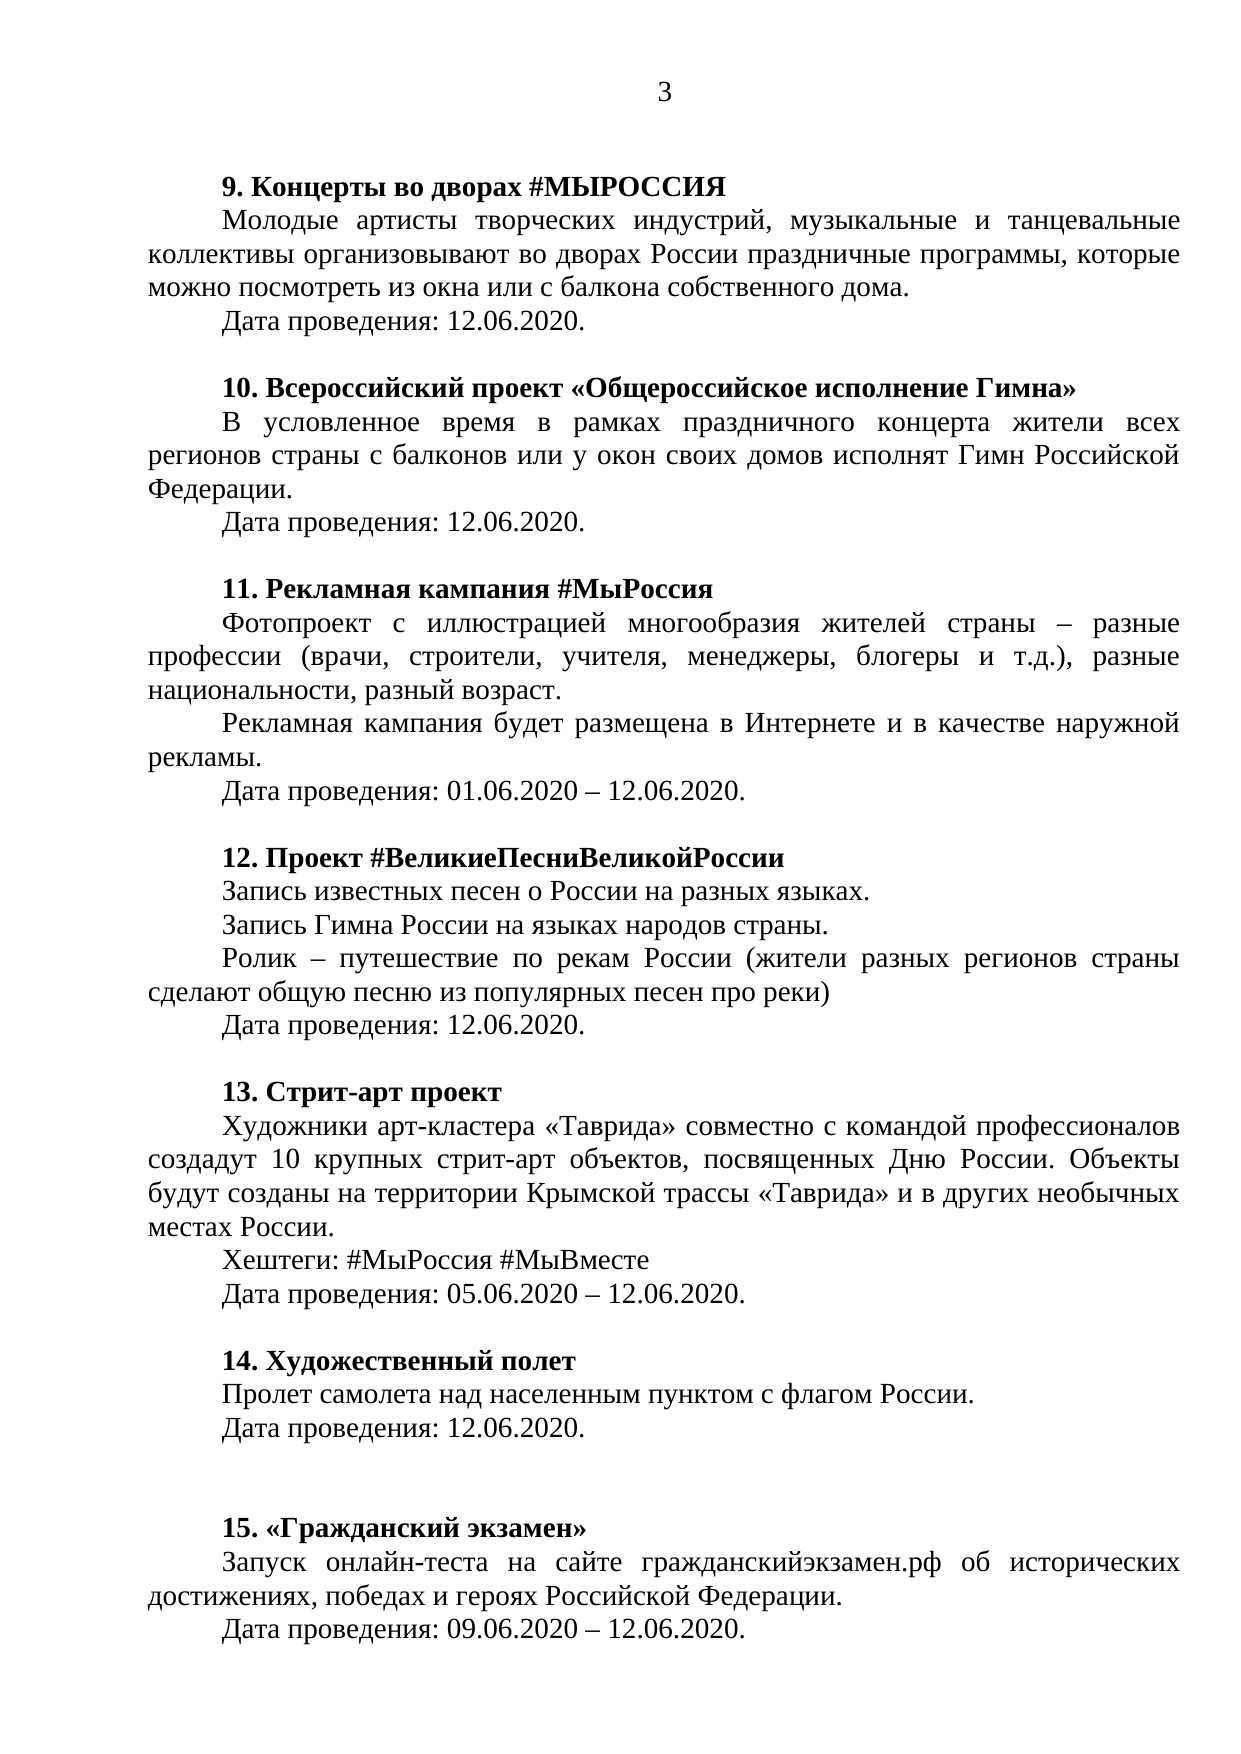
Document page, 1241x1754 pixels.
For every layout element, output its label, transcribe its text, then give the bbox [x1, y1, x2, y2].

text Запуск онлайн-теста на сайте гражданскийэкзамен.рф об исторических достижениях, победах и героях Российской Федерации. [148, 1544, 1181, 1611]
text Дата проведения: 05.06.2020 – 12.06.2020. [148, 1276, 1181, 1309]
text Дата проведения: 12.06.2020. [148, 303, 1181, 337]
text Дата проведения: 01.06.2020 – 12.06.2020. [148, 773, 1181, 806]
text Дата проведения: 12.06.2020. [148, 1007, 1181, 1041]
text Молодые артисты творческих индустрий, музыкальные и танцевальные коллективы организовывают во дворах России праздничные программы, которые можно посмотреть из окна или с балкона собственного дома. [148, 202, 1181, 303]
text Ролик – путешествие по рекам России (жители разных регионов страны сделают общую песню из популярных песен про реки) [148, 940, 1181, 1007]
text В условленное время в рамках праздничного концерта жители всех регионов страны с балконов или у окон своих домов исполнят Гимн Российской Федерации. [148, 404, 1181, 504]
text Художники арт-кластера «Таврида» совместно с командой профессионалов создадут 10 крупных стрит-арт объектов, посвященных Дню России. Объекты будут созданы на территории Крымской трассы «Таврида» и в других необычных местах России. [148, 1108, 1181, 1242]
text 12. Проект #ВеликиеПесниВеликойРоссии [148, 840, 1181, 873]
text 11. Рекламная кампания #МыРоссия [148, 571, 1181, 605]
text Дата проведения: 12.06.2020. [148, 1410, 1181, 1443]
text Фотопроект с иллюстрацией многообразия жителей страны – разные профессии (врачи, строители, учителя, менеджеры, блогеры и т.д.), разные национальности, разный возраст. [148, 605, 1181, 706]
text Пролет самолета над населенным пунктом с флагом России. [148, 1376, 1181, 1410]
text 9. Концерты во дворах #МЫРОССИЯ [148, 169, 1181, 202]
text Хештеги: #МыРоссия #МыВместе [148, 1242, 1181, 1276]
text Запись Гимна России на языках народов страны. [148, 907, 1181, 940]
text Дата проведения: 09.06.2020 – 12.06.2020. [148, 1611, 1181, 1645]
text Запись известных песен о России на разных языках. [148, 873, 1181, 907]
text Рекламная кампания будет размещена в Интернете и в качестве наружной рекламы. [148, 706, 1181, 773]
text 10. Всероссийский проект «Общероссийское исполнение Гимна» [148, 370, 1181, 404]
text 15. «Гражданский экзамен» [148, 1511, 1181, 1544]
text Дата проведения: 12.06.2020. [148, 504, 1181, 538]
text 13. Стрит-арт проект [148, 1074, 1181, 1108]
text 14. Художественный полет [148, 1343, 1181, 1376]
